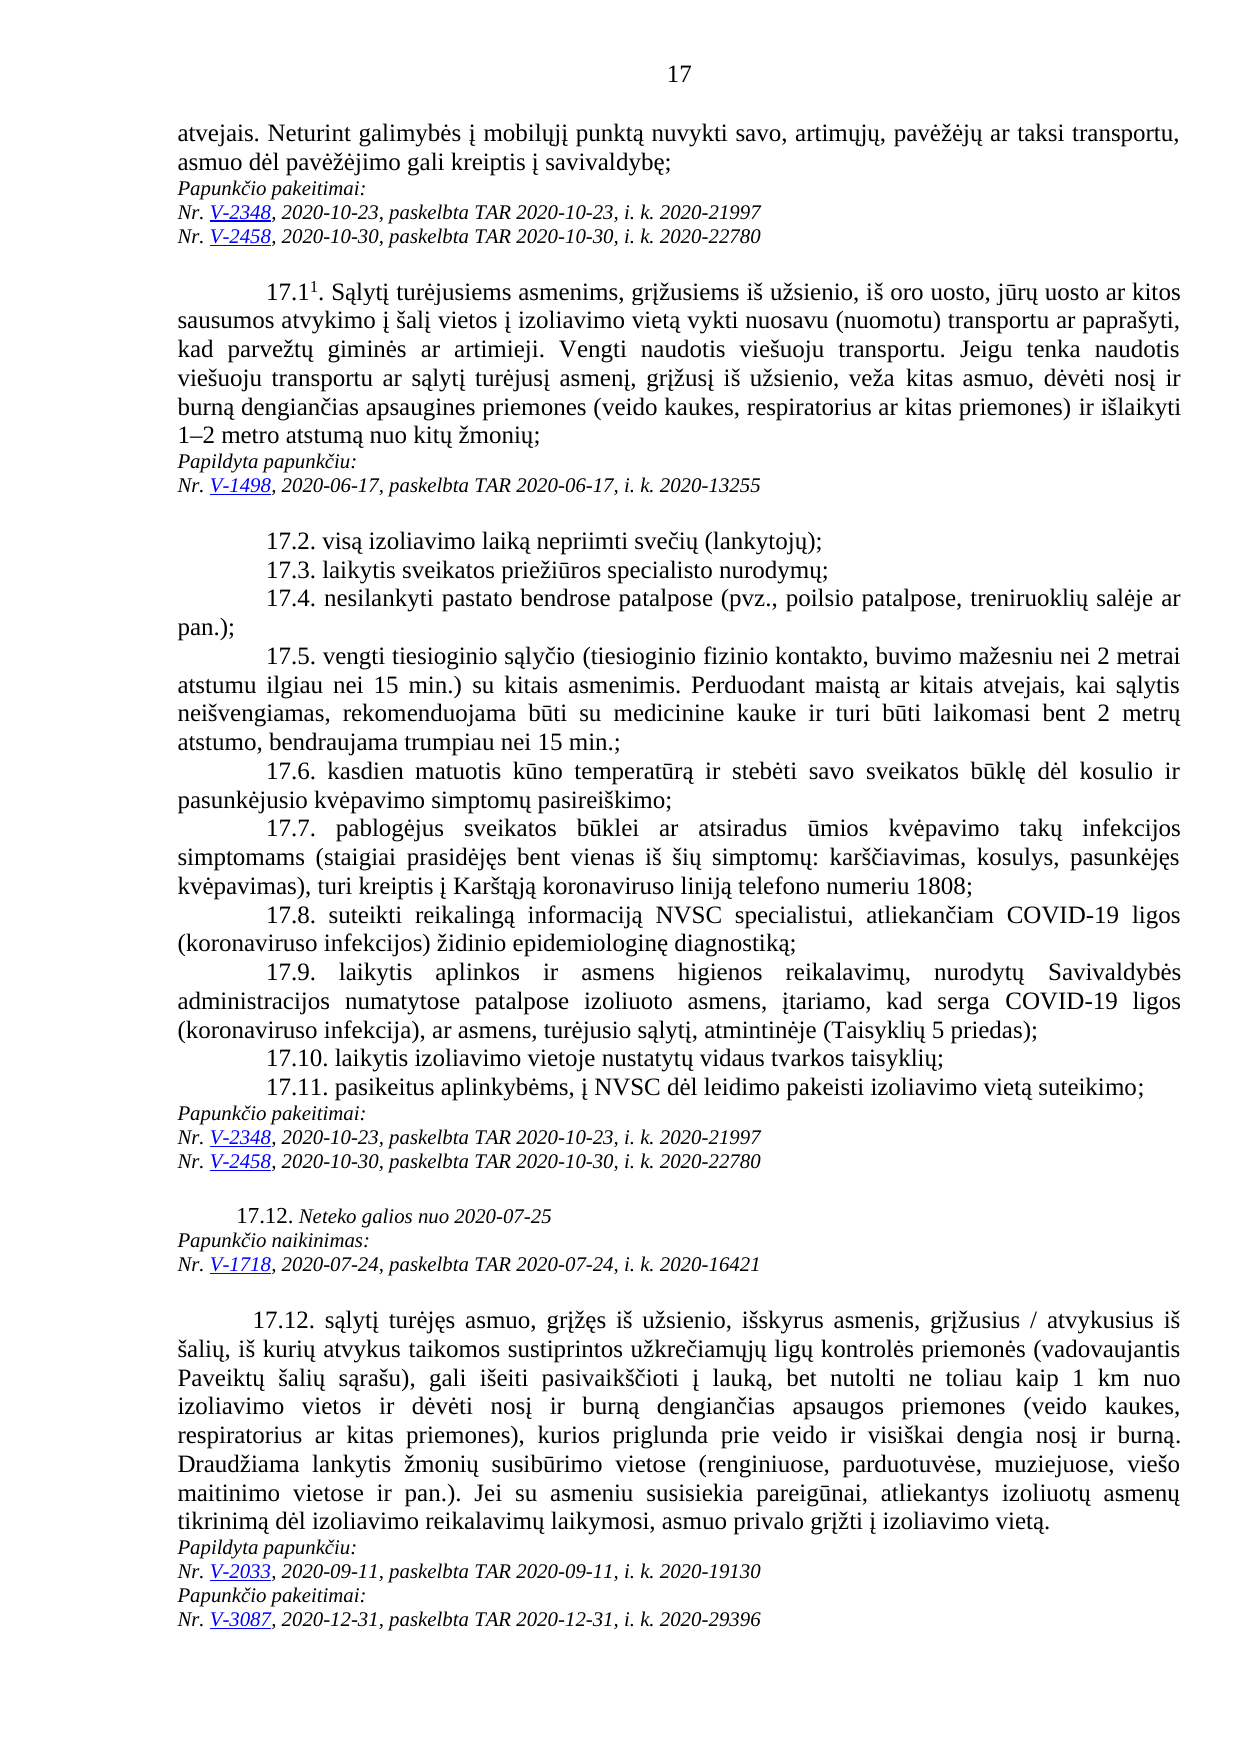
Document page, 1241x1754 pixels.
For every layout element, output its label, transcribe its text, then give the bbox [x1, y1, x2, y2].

text Nr. V-2033, 2020-09-11, paskelbta TAR 2020-09-11, i. k. 2020-19130 [177, 1559, 1181, 1583]
text Nr. V-2458, 2020-10-30, paskelbta TAR 2020-10-30, i. k. 2020-22780 [177, 1149, 1181, 1173]
text Papildyta papunkčiu: [177, 1535, 1181, 1559]
text 17.12. sąlytį turėjęs asmuo, grįžęs iš užsienio, išskyrus asmenis, grįžusius / atvykusius iš šalių, iš kurių atvykus taikomos sustiprintos užkrečiamųjų ligų kontrolės priemonės (vadovaujantis Paveiktų šalių sąrašu), gali išeiti pasivaikščioti į lauką, bet nutolti ne toliau kaip 1 km nuo izoliavimo vietos ir dėvėti nosį ir burną dengiančias apsaugos priemones (veido kaukes, respiratorius ar kitas priemones), kurios priglunda prie veido ir visiškai dengia nosį ir burną. Draudžiama lankytis žmonių susibūrimo vietose (renginiuose, parduotuvėse, muziejuose, viešo maitinimo vietose ir pan.). Jei su asmeniu susisiekia pareigūnai, atliekantys izoliuotų asmenų tikrinimą dėl izoliavimo reikalavimų laikymosi, asmuo privalo grįžti į izoliavimo vietą. [177, 1305, 1181, 1535]
text 17.6. kasdien matuotis kūno temperatūrą ir stebėti savo sveikatos būklę dėl kosulio ir pasunkėjusio kvėpavimo simptomų pasireiškimo; [177, 756, 1181, 813]
text Papildyta papunkčiu: [177, 449, 1181, 473]
text Nr. V-2348, 2020-10-23, paskelbta TAR 2020-10-23, i. k. 2020-21997 [177, 1125, 1181, 1149]
text 17.3. laikytis sveikatos priežiūros specialisto nurodymų; [177, 555, 1181, 583]
text 17.2. visą izoliavimo laiką nepriimti svečių (lankytojų); [177, 526, 1181, 555]
text Nr. V-2458, 2020-10-30, paskelbta TAR 2020-10-30, i. k. 2020-22780 [177, 224, 1181, 248]
text Papunkčio naikinimas: [177, 1228, 1181, 1252]
text 17.7. pablogėjus sveikatos būklei ar atsiradus ūmios kvėpavimo takų infekcijos simptomams (staigiai prasidėjęs bent vienas iš šių simptomų: karščiavimas, kosulys, pasunkėjęs kvėpavimas), turi kreiptis į Karštąją koronaviruso liniją telefono numeriu 1808; [177, 813, 1181, 900]
text Nr. V-1718, 2020-07-24, paskelbta TAR 2020-07-24, i. k. 2020-16421 [177, 1252, 1181, 1276]
text 17.11. pasikeitus aplinkybėms, į NVSC dėl leidimo pakeisti izoliavimo vietą suteikimo; [177, 1072, 1181, 1101]
text 17.8. suteikti reikalingą informaciją NVSC specialistui, atliekančiam COVID-19 ligos (koronaviruso infekcijos) židinio epidemiologinę diagnostiką; [177, 900, 1181, 957]
text Papunkčio pakeitimai: [177, 1583, 1181, 1607]
text 17.12. Neteko galios nuo 2020-07-25 [177, 1202, 1181, 1228]
text 17.11. Sąlytį turėjusiems asmenims, grįžusiems iš užsienio, iš oro uosto, jūrų uosto ar kitos sausumos atvykimo į šalį vietos į izoliavimo vietą vykti nuosavu (nuomotu) transportu ar paprašyti, kad parvežtų giminės ar artimieji. Vengti naudotis viešuoju transportu. Jeigu tenka naudotis viešuoju transportu ar sąlytį turėjusį asmenį, grįžusį iš užsienio, veža kitas asmuo, dėvėti nosį ir burną dengiančias apsaugines priemones (veido kaukes, respiratorius ar kitas priemones) ir išlaikyti 1–2 metro atstumą nuo kitų žmonių; [177, 277, 1181, 449]
text 17.4. nesilankyti pastato bendrose patalpose (pvz., poilsio patalpose, treniruoklių salėje ar pan.); [177, 583, 1181, 641]
text atvejais. Neturint galimybės į mobilųjį punktą nuvykti savo, artimųjų, pavėžėjų ar taksi transportu, asmuo dėl pavėžėjimo gali kreiptis į savivaldybę; [177, 118, 1181, 176]
text Papunkčio pakeitimai: [177, 176, 1181, 200]
text Nr. V-2348, 2020-10-23, paskelbta TAR 2020-10-23, i. k. 2020-21997 [177, 200, 1181, 224]
text 17.10. laikytis izoliavimo vietoje nustatytų vidaus tvarkos taisyklių; [177, 1043, 1181, 1072]
text Nr. V-3087, 2020-12-31, paskelbta TAR 2020-12-31, i. k. 2020-29396 [177, 1607, 1181, 1631]
text Papunkčio pakeitimai: [177, 1101, 1181, 1125]
text Nr. V-1498, 2020-06-17, paskelbta TAR 2020-06-17, i. k. 2020-13255 [177, 473, 1181, 497]
text 17.9. laikytis aplinkos ir asmens higienos reikalavimų, nurodytų Savivaldybės administracijos numatytose patalpose izoliuoto asmens, įtariamo, kad serga COVID-19 ligos (koronaviruso infekcija), ar asmens, turėjusio sąlytį, atmintinėje (Taisyklių 5 priedas); [177, 957, 1181, 1043]
text 17.5. vengti tiesioginio sąlyčio (tiesioginio fizinio kontakto, buvimo mažesniu nei 2 metrai atstumu ilgiau nei 15 min.) su kitais asmenimis. Perduodant maistą ar kitais atvejais, kai sąlytis neišvengiamas, rekomenduojama būti su medicinine kauke ir turi būti laikomasi bent 2 metrų atstumo, bendraujama trumpiau nei 15 min.; [177, 641, 1181, 756]
